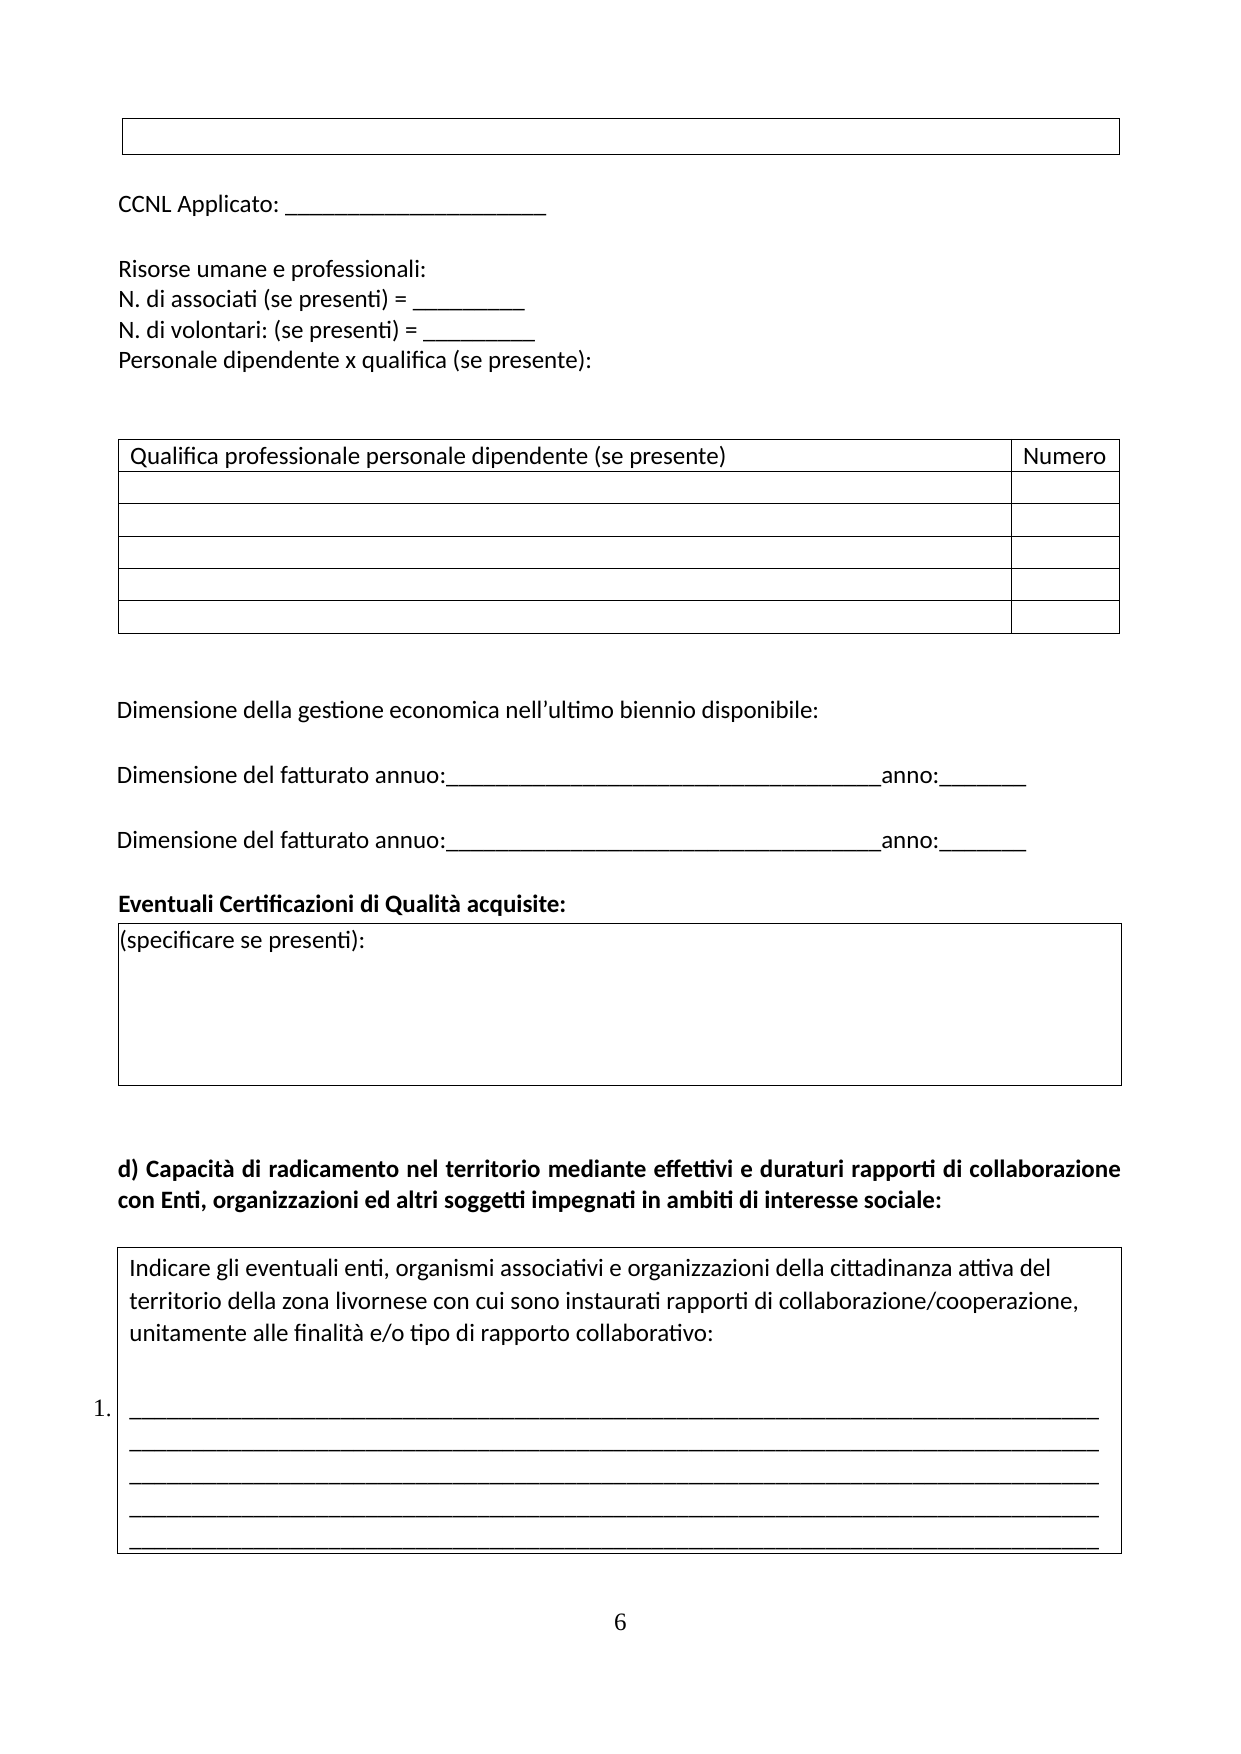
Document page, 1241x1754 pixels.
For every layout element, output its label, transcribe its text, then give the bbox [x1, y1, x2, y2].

table_cell [123, 119, 1119, 154]
table_cell [1012, 601, 1119, 632]
table_cell [119, 569, 1011, 600]
text Dimensione del fatturato annuo:___________________________________anno:_______ [117, 824, 1117, 854]
table_cell [119, 504, 1011, 536]
table_cell [119, 472, 1011, 503]
table_header Qualifica professionale personale dipendente (se presente) [119, 440, 1011, 471]
table_cell [1012, 537, 1119, 568]
table_header Indicare gli eventuali enti, organismi associativi e organizzazioni della cittadinanza attiva del territorio della zona livornese con cui sono instaurati rapporti di collaborazione/cooperazione, unitamente alle finalità e/o tipo di rapporto collaborativo: ______________________________________________________________________________________________________________________________________________________________________________________________________________________________________________________________________________________________________________________________________________________________________________________________________ [118, 1248, 1121, 1553]
table_cell [119, 601, 1011, 632]
text Dimensione della gestione economica nell’ultimo biennio disponibile: [117, 694, 1122, 725]
table_header Numero [1012, 440, 1119, 471]
text N. di associati (se presenti) = _________ [118, 283, 1122, 314]
text Risorse umane e professionali: [118, 253, 1122, 283]
text (specificare se presenti): [119, 924, 1121, 954]
table_cell [119, 537, 1011, 568]
text Personale dipendente x qualifica (se presente): [118, 344, 1122, 375]
text Eventuali Certificazioni di Qualità acquisite: [118, 888, 1122, 919]
text Dimensione del fatturato annuo:___________________________________anno:_______ [117, 759, 1117, 790]
table_cell [1012, 569, 1119, 600]
table_cell [1012, 504, 1119, 536]
table_cell [1012, 472, 1119, 503]
subtitle d) Capacità di radicamento nel territorio mediante effettivi e duraturi rapporti di collaborazione con Enti, organizzazioni ed altri soggetti impegnati in ambiti di interesse sociale: [118, 1153, 1122, 1214]
text N. di volontari: (se presenti) = _________ [118, 314, 1122, 344]
text CCNL Applicato: _____________________ [118, 188, 1122, 218]
